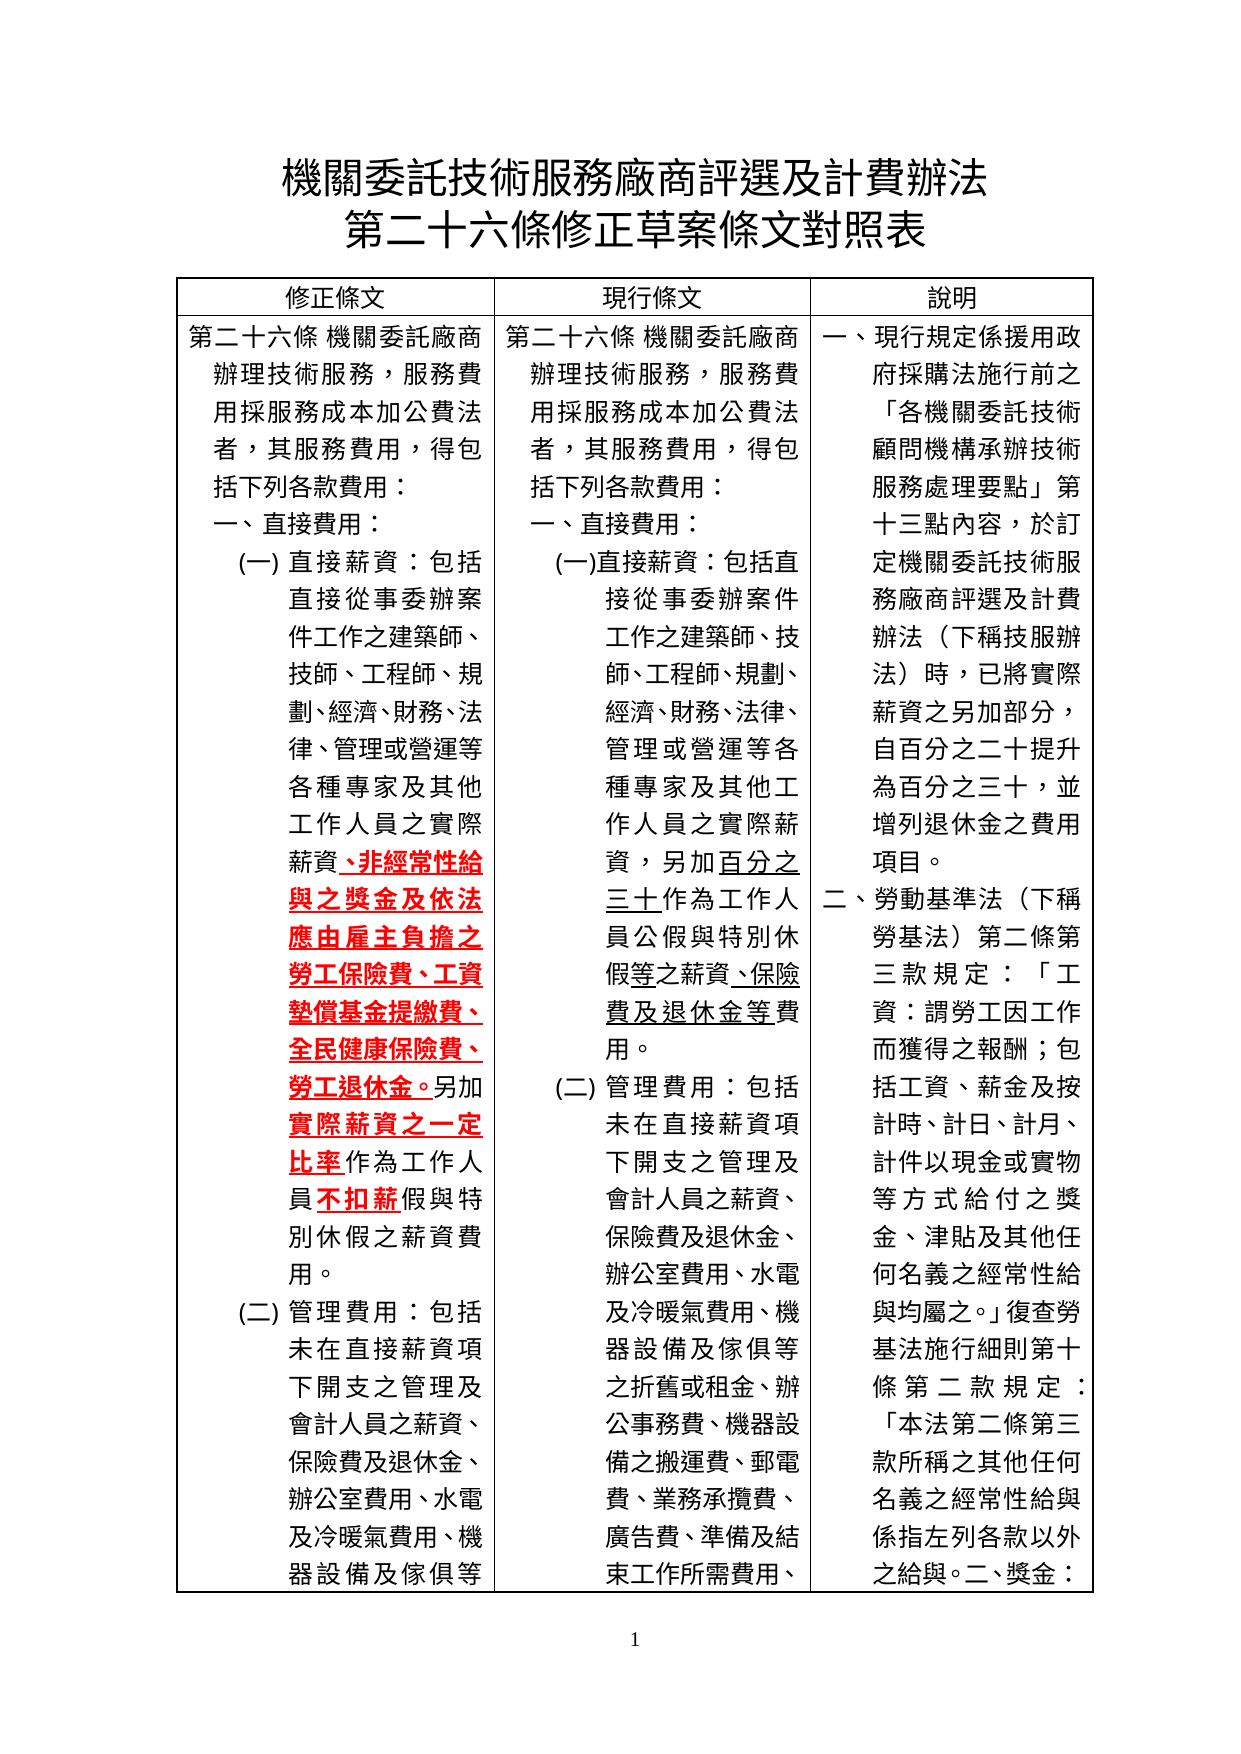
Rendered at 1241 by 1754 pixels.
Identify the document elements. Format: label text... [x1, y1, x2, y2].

table_cell 一、現行規定係援用政府採購法施行前之「各機關委託技術顧問機構承辦技術服務處理要點」第十三點內容，於訂定機關委託技術服務廠商評選及計費辦法（下稱技服辦法）時，已將實際薪資之另加部分，自百分之二十提升為百分之三十，並增列退休金之費用項目。 二、勞動基準法（下稱勞基法）第二條第三款規定：「工資：謂勞工因工作而獲得之報酬；包括工資、薪金及按計時、計日、計月、計件以現金或實物等方式給付之獎金、津貼及其他任何名義之經常性給與均屬之。」復查勞基法施行細則第十條第二款規定：「本法第二條第三款所稱之其他任何名義之經常性給與係指左列各款以外之給與。二、獎金： [811, 316, 1092, 1591]
table_header 說明 [811, 279, 1092, 315]
text 第二十六條修正草案條文對照表 [177, 204, 1092, 256]
table_cell 第二十六條 機關委託廠商辦理技術服務，服務費用採服務成本加公費法者，其服務費用，得包括下列各款費用： 一、 直接費用： (一) 直接薪資：包括直接從事委辦案件工作之建築師、技師、工程師、規劃、經濟、財務、法律、管理或營運等各種專家及其他工作人員之實際薪資、非經常性給與之獎金及依法應由雇主負擔之勞工保險費、工資墊償基金提繳費、全民健康保險費、勞工退休金。另加實際薪資之一定比率作為工作人員不扣薪假與特別休假之薪資費用。 (二) 管理費用：包括未在直接薪資項下開支之管理及會計人員之薪資、保險費及退休金、辦公室費用、水電及冷暖氣費用、機器設備及傢俱等 [178, 316, 494, 1591]
text 機關委託技術服務廠商評選及計費辦法 [177, 152, 1092, 204]
table_header 現行條文 [495, 279, 810, 315]
table_cell 第二十六條 機關委託廠商辦理技術服務，服務費用採服務成本加公費法者，其服務費用，得包括下列各款費用： 一、直接費用： (一)直接薪資：包括直接從事委辦案件工作之建築師、技師、工程師、規劃、經濟、財務、法律、管理或營運等各種專家及其他工作人員之實際薪資，另加百分之三十作為工作人員公假與特別休假等之薪資、保險費及退休金等費用。 (二) 管理費用：包括未在直接薪資項下開支之管理及會計人員之薪資、保險費及退休金、辦公室費用、水電及冷暖氣費用、機器設備及傢俱等之折舊或租金、辦公事務費、機器設備之搬運費、郵電費、業務承攬費、廣告費、準備及結束工作所需費用、 [495, 316, 810, 1591]
table_header 修正條文 [178, 279, 494, 315]
